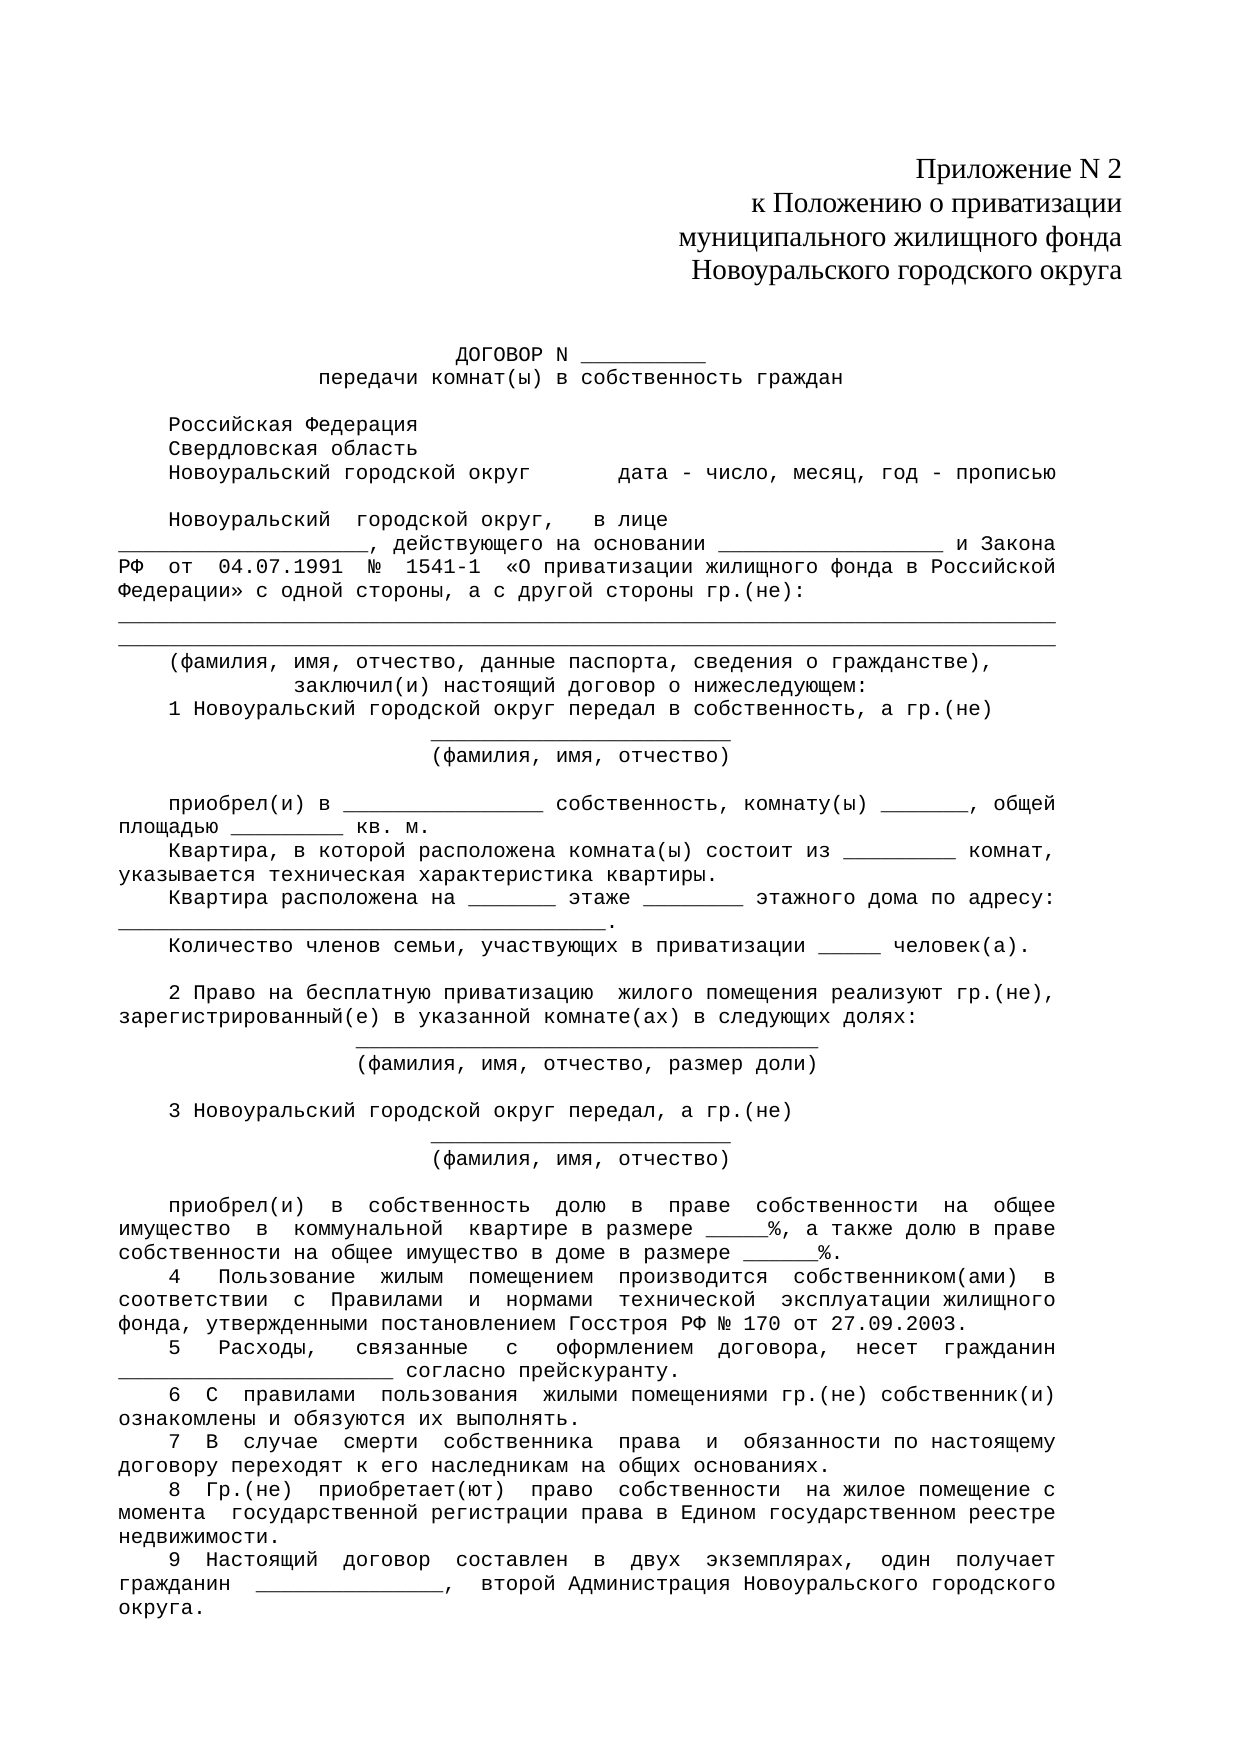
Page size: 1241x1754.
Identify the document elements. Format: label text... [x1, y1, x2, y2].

text 8 Гр.(не) приобретает(ют) право собственности на жилое помещение с [118, 1478, 1122, 1502]
text договору переходят к его наследникам на общих основаниях. [118, 1455, 1122, 1478]
text Квартира расположена на _______ этаже ________ этажного дома по адресу: [118, 887, 1122, 911]
text 5 Расходы, связанные с оформлением договора, несет гражданин [118, 1337, 1122, 1360]
text приобрел(и) в ________________ собственность, комнату(ы) _______, общей [118, 793, 1122, 816]
text ______________________ согласно прейскуранту. [118, 1360, 1122, 1384]
text округа. [118, 1597, 1122, 1620]
text Новоуральского городского округа [118, 252, 1122, 286]
text передачи комнат(ы) в собственность граждан [118, 367, 1122, 391]
text Количество членов семьи, участвующих в приватизации _____ человек(а). [118, 935, 1122, 958]
text ________________________ [118, 722, 1122, 746]
text Новоуральский городской округ, в лице [118, 509, 1122, 533]
text (фамилия, имя, отчество, размер доли) [118, 1053, 1122, 1077]
text ___________________________________________________________________________ [118, 627, 1122, 651]
text Федерации» с одной стороны, а с другой стороны гр.(не): [118, 580, 1122, 604]
text Свердловская область [118, 438, 1122, 462]
text зарегистрированный(е) в указанной комнате(ах) в следующих долях: [118, 1006, 1122, 1029]
text РФ от 04.07.1991 № 1541-1 «О приватизации жилищного фонда в Российской [118, 556, 1122, 580]
text 9 Настоящий договор составлен в двух экземплярах, один получает [118, 1549, 1122, 1573]
text (фамилия, имя, отчество) [118, 1147, 1122, 1171]
text заключил(и) настоящий договор о нижеследующем: [118, 674, 1122, 698]
text ознакомлены и обязуются их выполнять. [118, 1408, 1122, 1431]
text приобрел(и) в собственность долю в праве собственности на общее [118, 1195, 1122, 1218]
text ДОГОВОР N __________ [118, 343, 1122, 367]
text (фамилия, имя, отчество, данные паспорта, сведения о гражданстве), [118, 651, 1122, 674]
text Квартира, в которой расположена комната(ы) состоит из _________ комнат, [118, 840, 1122, 864]
text _____________________________________ [118, 1029, 1122, 1053]
text Российская Федерация [118, 414, 1122, 438]
text соответствии с Правилами и нормами технической эксплуатации жилищного [118, 1289, 1122, 1313]
text площадью _________ кв. м. [118, 816, 1122, 840]
text ___________________________________________________________________________ [118, 604, 1122, 627]
text к Положению о приватизации [118, 185, 1122, 219]
text Новоуральский городской округ дата - число, месяц, год - прописью [118, 462, 1122, 485]
text 1 Новоуральский городской округ передал в собственность, а гр.(не) [118, 698, 1122, 722]
text собственности на общее имущество в доме в размере ______%. [118, 1242, 1122, 1266]
text _______________________________________. [118, 911, 1122, 935]
text ____________________, действующего на основании __________________ и Закона [118, 533, 1122, 556]
text гражданин _______________, второй Администрация Новоуральского городского [118, 1573, 1122, 1597]
text фонда, утвержденными постановлением Госстроя РФ № 170 от 27.09.2003. [118, 1313, 1122, 1337]
text 7 В случае смерти собственника права и обязанности по настоящему [118, 1431, 1122, 1455]
text ________________________ [118, 1124, 1122, 1147]
text 3 Новоуральский городской округ передал, а гр.(не) [118, 1100, 1122, 1124]
text 6 С правилами пользования жилыми помещениями гр.(не) собственник(и) [118, 1384, 1122, 1408]
text указывается техническая характеристика квартиры. [118, 864, 1122, 887]
text имущество в коммунальной квартире в размере _____%, а также долю в праве [118, 1218, 1122, 1242]
text 4 Пользование жилым помещением производится собственником(ами) в [118, 1266, 1122, 1289]
text 2 Право на бесплатную приватизацию жилого помещения реализуют гр.(не), [118, 982, 1122, 1006]
text недвижимости. [118, 1526, 1122, 1549]
text Приложение N 2 [118, 152, 1122, 185]
text (фамилия, имя, отчество) [118, 746, 1122, 769]
text момента государственной регистрации права в Едином государственном реестре [118, 1502, 1122, 1526]
text муниципального жилищного фонда [118, 219, 1122, 252]
